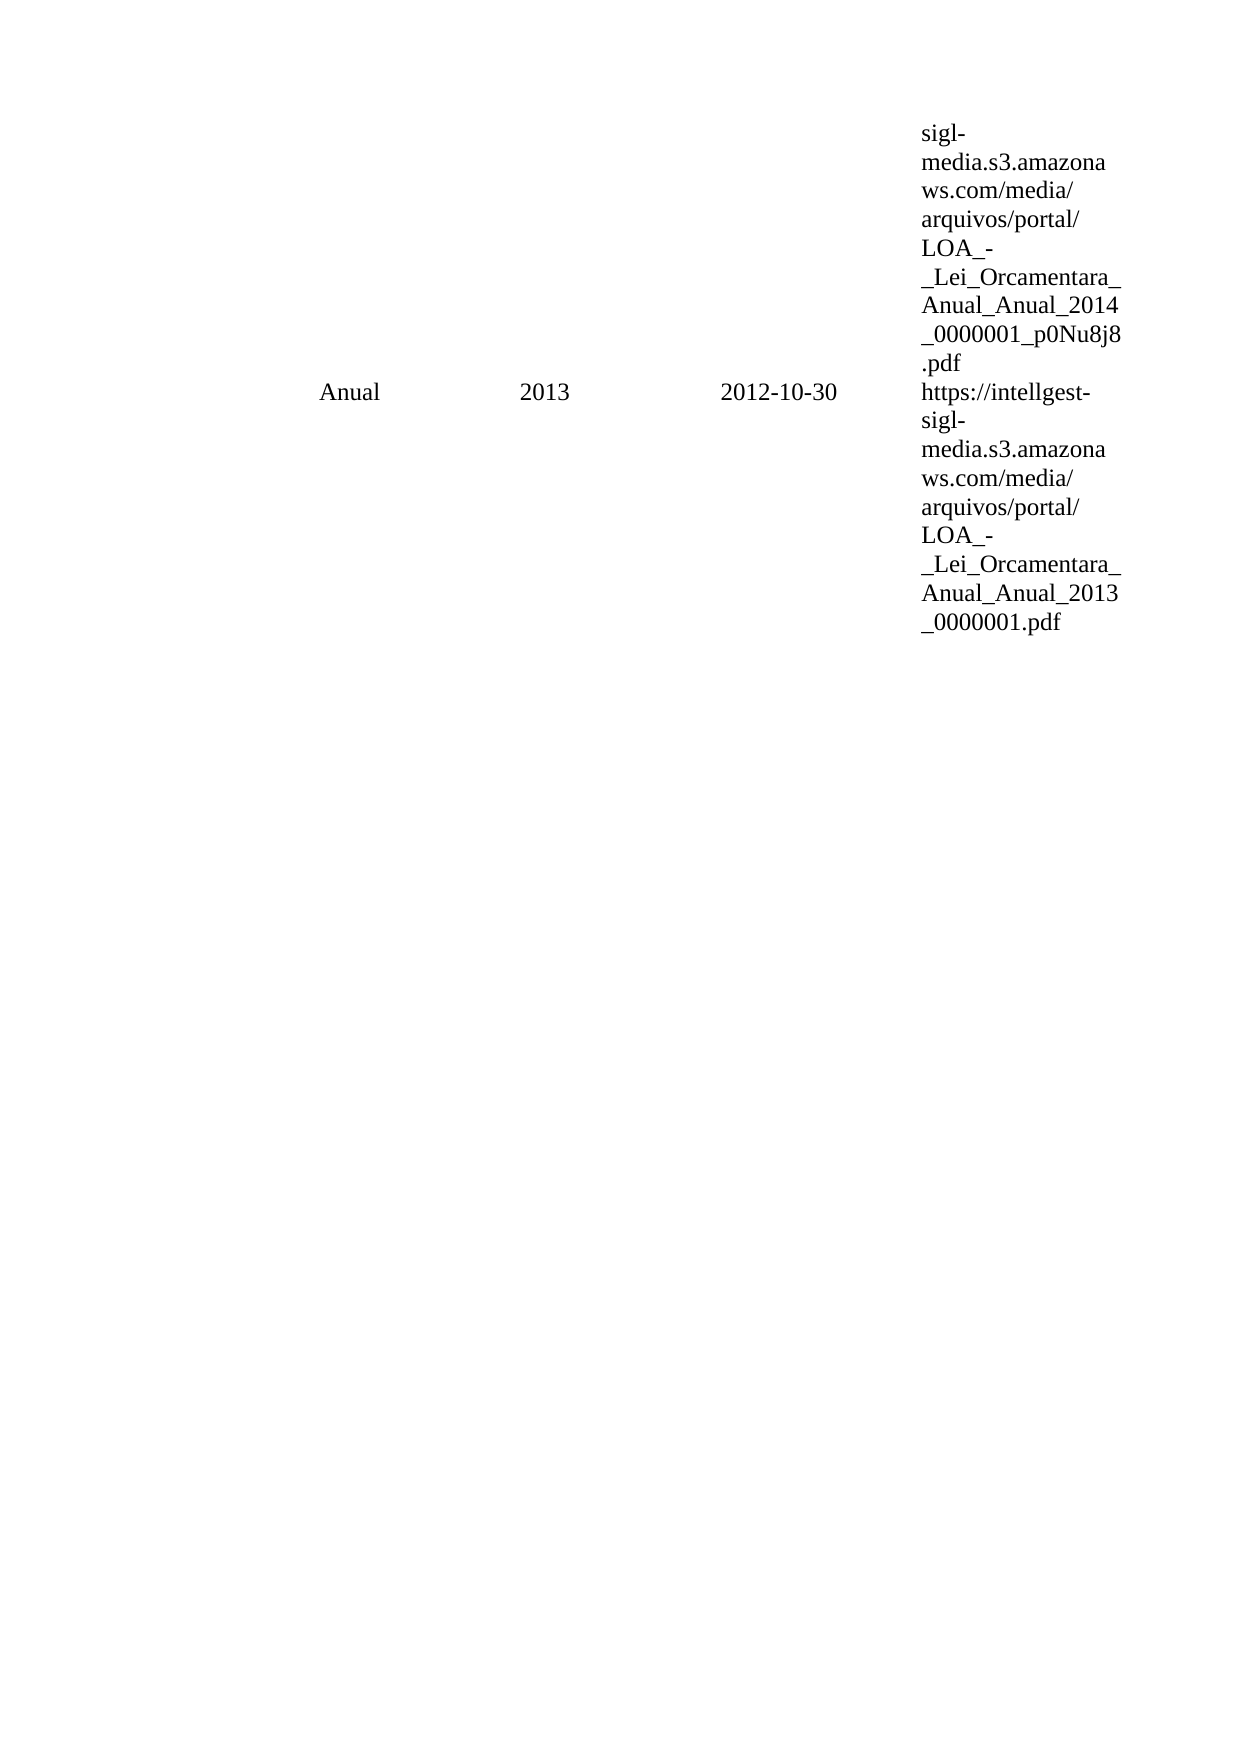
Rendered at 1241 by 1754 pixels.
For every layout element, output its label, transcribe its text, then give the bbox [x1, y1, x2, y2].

table_cell [319, 118, 519, 377]
table_cell https://intellgest-sigl-media.s3.amazonaws.com/media/arquivos/portal/LOA_-_Lei_Orcamentara_Anual_Anual_2013_0000001.pdf [921, 377, 1122, 636]
table_cell [118, 118, 319, 377]
table_cell sigl-media.s3.amazonaws.com/media/arquivos/portal/LOA_-_Lei_Orcamentara_Anual_Anual_2014_0000001_p0Nu8j8.pdf [921, 118, 1122, 377]
table_cell 2013 [520, 377, 720, 636]
table_cell 2012-10-30 [720, 377, 921, 636]
table_cell [720, 118, 921, 377]
table_cell Anual [319, 377, 519, 636]
table_cell [118, 377, 319, 636]
table_cell [520, 118, 720, 377]
